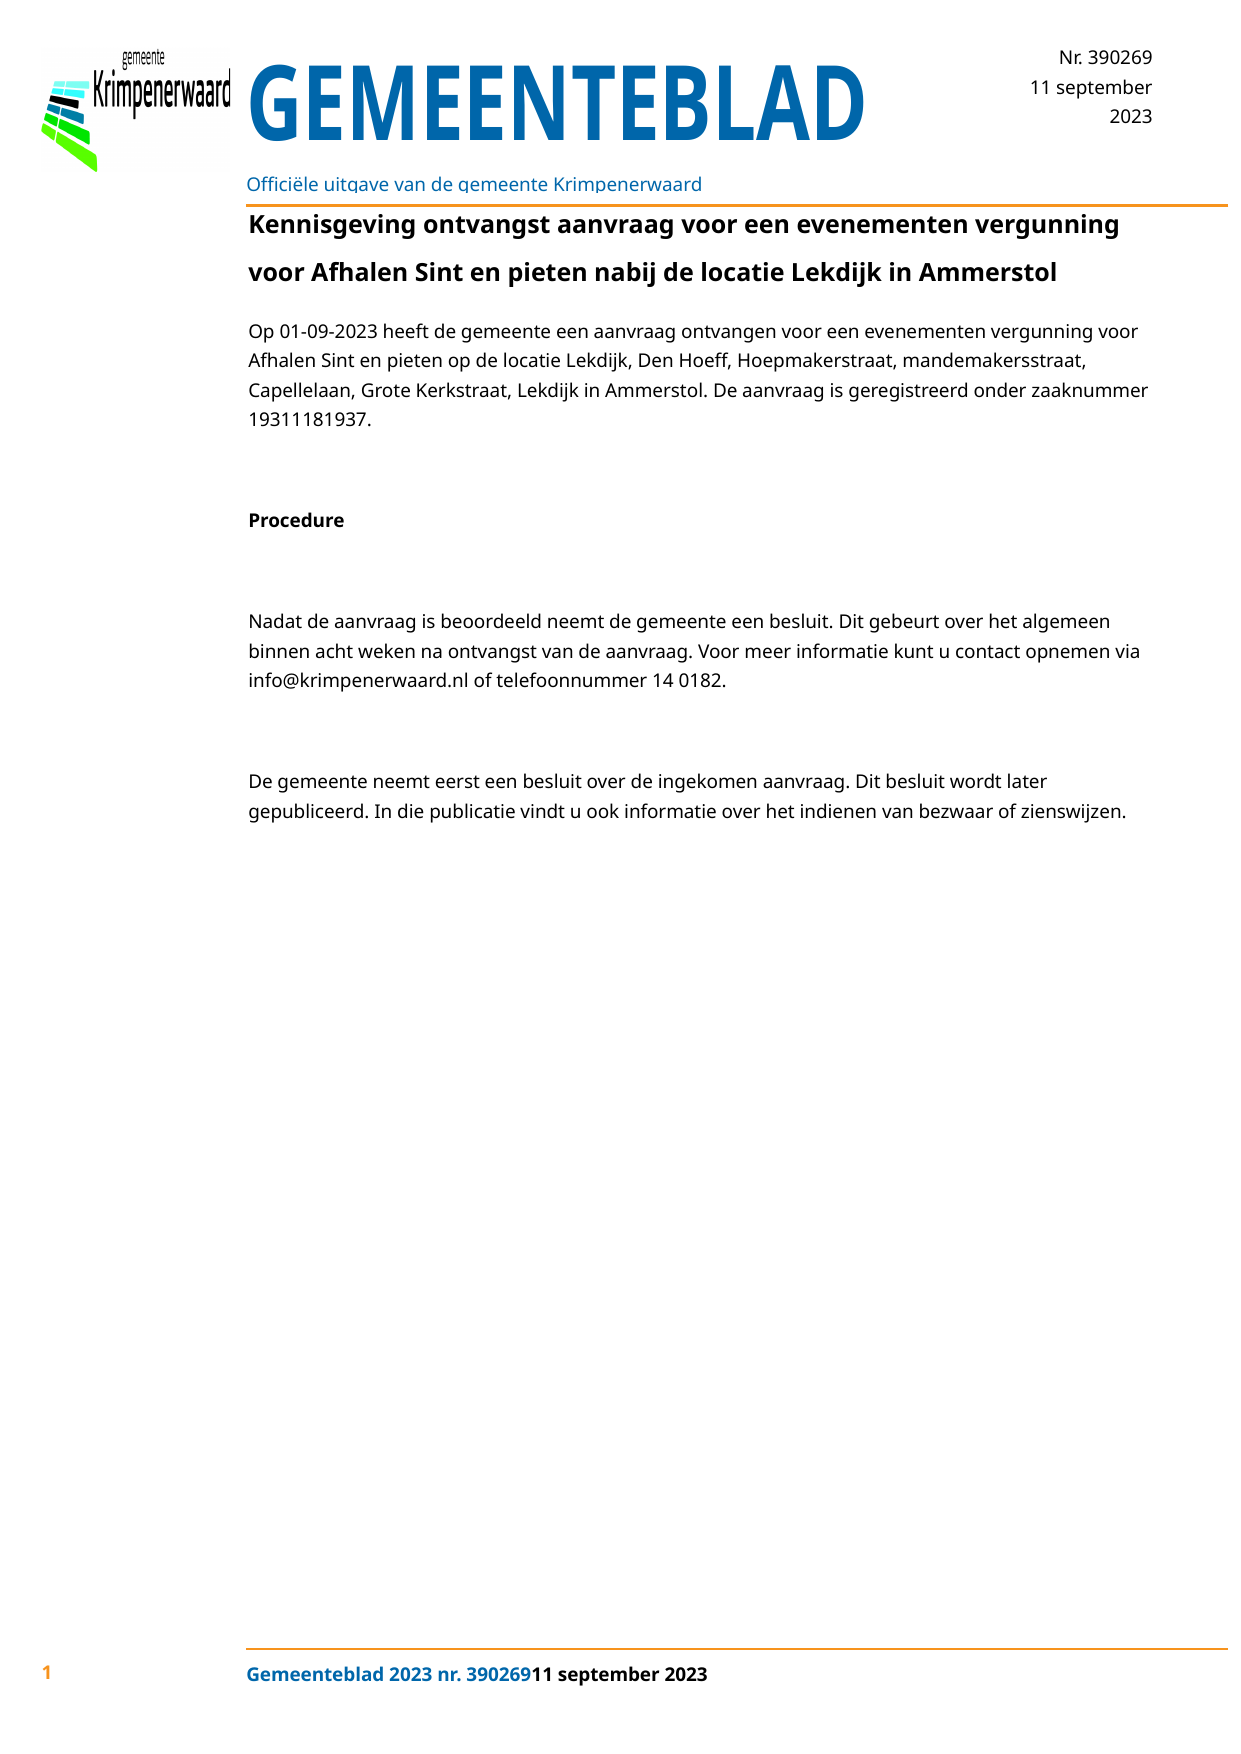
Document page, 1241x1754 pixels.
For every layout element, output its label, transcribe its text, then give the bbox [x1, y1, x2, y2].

text Kennisgeving ontvangst aanvraag voor een evenementen vergunning voor Afhalen Sint en pieten nabij de locatie Lekdijk in Ammerstol [248, 207, 1152, 288]
text Nadat de aanvraag is beoordeeld neemt de gemeente een besluit. Dit gebeurt over het algemeen binnen acht weken na ontvangst van de aanvraag. Voor meer informatie kunt u contact opnemen via info@krimpenerwaard.nl of telefoonnummer 14 0182. [248, 608, 1152, 693]
text De gemeente neemt eerst een besluit over de ingekomen aanvraag. Dit besluit wordt later gepubliceerd. In die publicatie vindt u ook informatie over het indienen van bezwaar of zienswijzen. [248, 768, 1152, 824]
picture [41, 47, 231, 172]
text Procedure [248, 507, 1152, 533]
text Op 01-09-2023 heeft de gemeente een aanvraag ontvangen voor een evenementen vergunning voor Afhalen Sint en pieten op de locatie Lekdijk, Den Hoeff, Hoepmakerstraat, mandemakersstraat, Capellelaan, Grote Kerkstraat, Lekdijk in Ammerstol. De aanvraag is geregistreerd onder zaaknummer 19311181937. [248, 318, 1152, 432]
